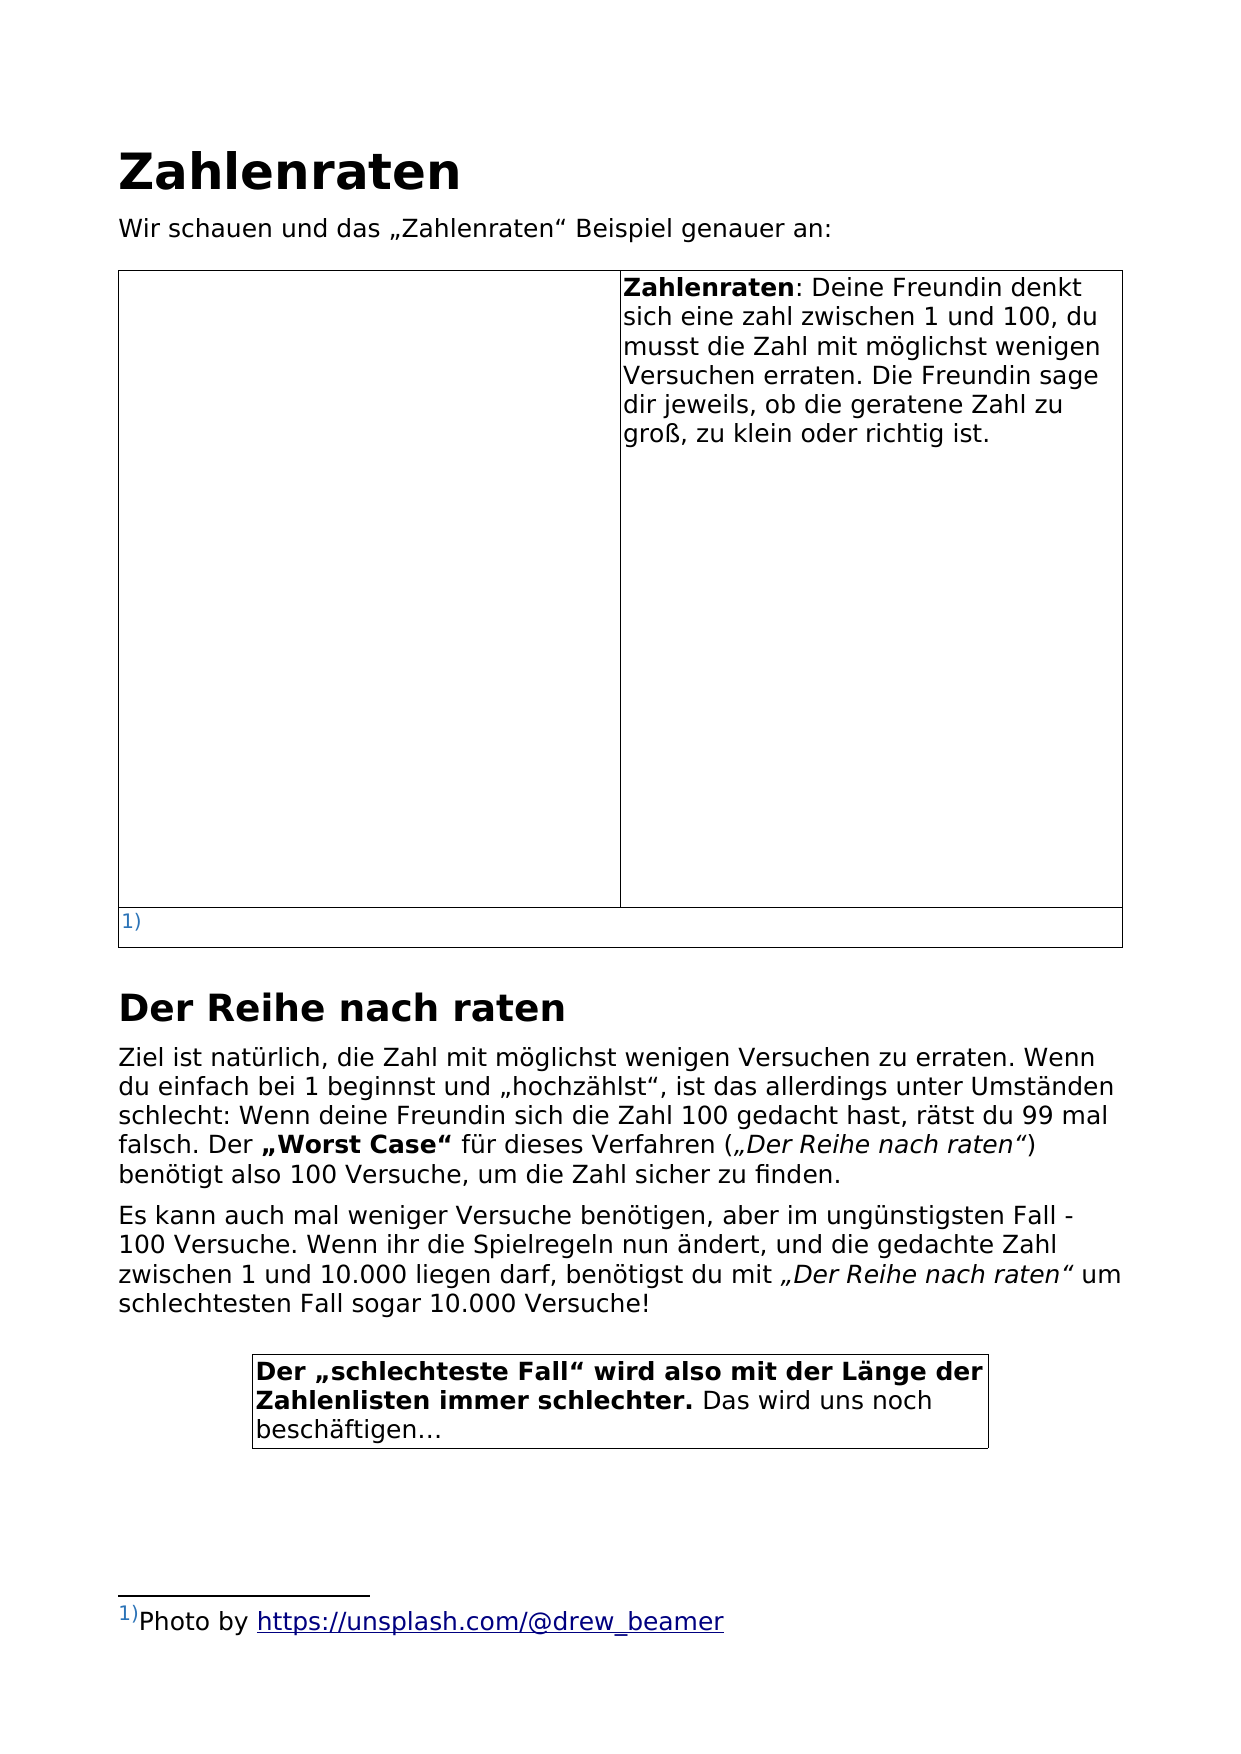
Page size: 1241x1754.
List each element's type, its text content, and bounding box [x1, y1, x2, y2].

table_header [119, 271, 620, 907]
subtitle Der Reihe nach raten [118, 987, 1122, 1031]
table_header Der „schlechteste Fall“ wird also mit der Länge der Zahlenlisten immer schlechter. Das wird uns noch beschäftigen… [253, 1355, 988, 1448]
table_header Zahlenraten: Deine Freundin denkt sich eine zahl zwischen 1 und 100, du musst die Zahl mit möglichst wenigen Versuchen erraten. Die Freundin sage dir jeweils, ob die geratene Zahl zu groß, zu klein oder richtig ist. [621, 271, 1122, 907]
text Wir schauen und das „Zahlenraten“ Beispiel genauer an: [118, 214, 1122, 243]
table_cell [119, 908, 1122, 947]
subtitle Zahlenraten [118, 143, 1122, 201]
text Ziel ist natürlich, die Zahl mit möglichst wenigen Versuchen zu erraten. Wenn du einfach bei 1 beginnst und „hochzählst“, ist das allerdings unter Umständen schlecht: Wenn deine Freundin sich die Zahl 100 gedacht hast, rätst du 99 mal falsch. Der „Worst Case“ für dieses Verfahren („Der Reihe nach raten“) benötigt also 100 Versuche, um die Zahl sicher zu finden. [118, 1043, 1122, 1189]
text Es kann auch mal weniger Versuche benötigen, aber im ungünstigsten Fall - 100 Versuche. Wenn ihr die Spielregeln nun ändert, und die gedachte Zahl zwischen 1 und 10.000 liegen darf, benötigst du mit „Der Reihe nach raten“ um schlechtesten Fall sogar 10.000 Versuche! [118, 1202, 1122, 1318]
